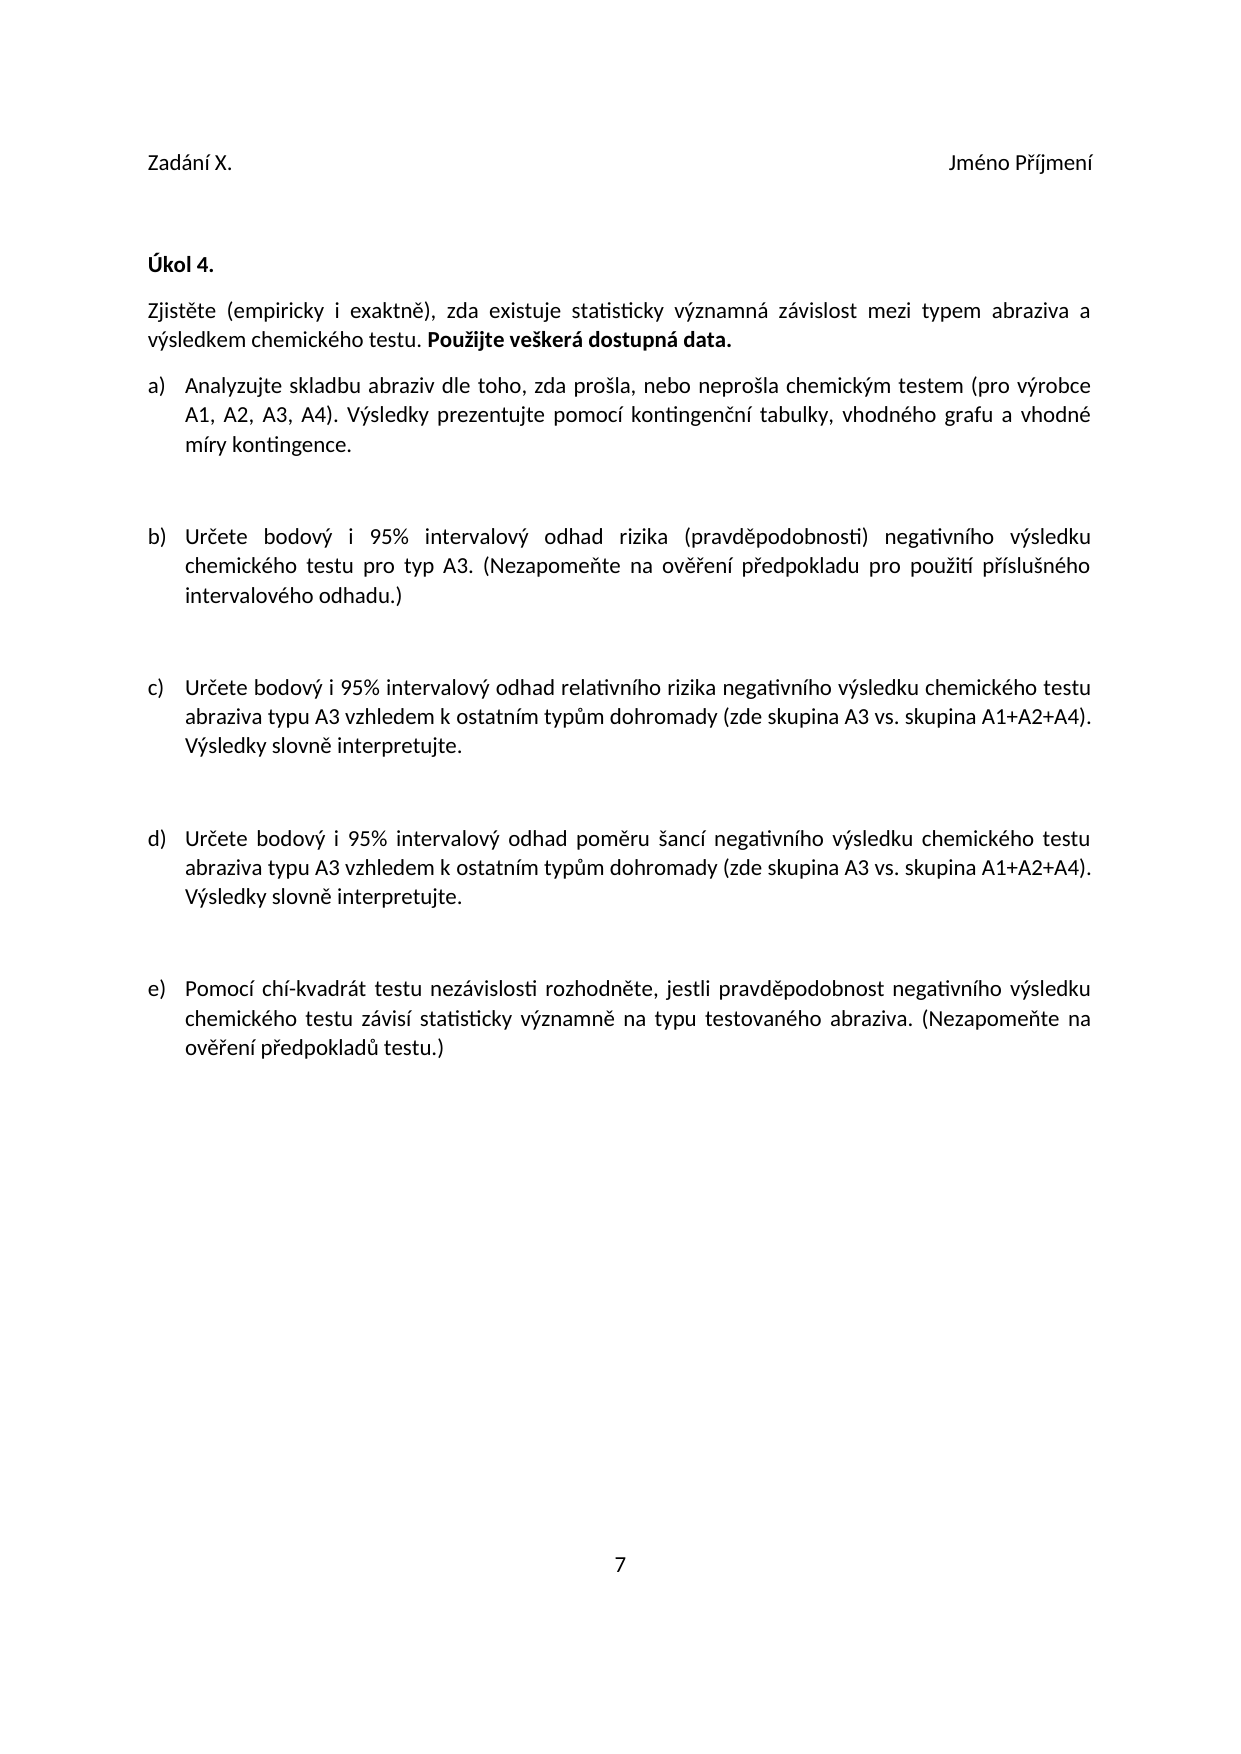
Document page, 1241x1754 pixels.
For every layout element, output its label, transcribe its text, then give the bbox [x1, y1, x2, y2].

list Určete bodový i 95% intervalový odhad poměru šancí negativního výsledku chemického testu abraziva typu A3 vzhledem k ostatním typům dohromady (zde skupina A3 vs. skupina A1+A2+A4). Výsledky slovně interpretujte. [148, 824, 1093, 911]
text Zjistěte (empiricky i exaktně), zda existuje statisticky významná závislost mezi typem abraziva a výsledkem chemického testu. Použijte veškerá dostupná data. [148, 296, 1093, 353]
list Určete bodový i 95% intervalový odhad rizika (pravděpodobnosti) negativního výsledku chemického testu pro typ A3. (Nezapomeňte na ověření předpokladu pro použití příslušného intervalového odhadu.) [148, 522, 1093, 609]
text Úkol 4. [148, 250, 1093, 278]
list Analyzujte skladbu abraziv dle toho, zda prošla, nebo neprošla chemickým testem (pro výrobce A1, A2, A3, A4). Výsledky prezentujte pomocí kontingenční tabulky, vhodného grafu a vhodné míry kontingence. [148, 371, 1093, 458]
list Určete bodový i 95% intervalový odhad relativního rizika negativního výsledku chemického testu abraziva typu A3 vzhledem k ostatním typům dohromady (zde skupina A3 vs. skupina A1+A2+A4). Výsledky slovně interpretujte. [148, 673, 1093, 760]
list Pomocí chí-kvadrát testu nezávislosti rozhodněte, jestli pravděpodobnost negativního výsledku chemického testu závisí statisticky významně na typu testovaného abraziva. (Nezapomeňte na ověření předpokladů testu.) [148, 974, 1093, 1061]
